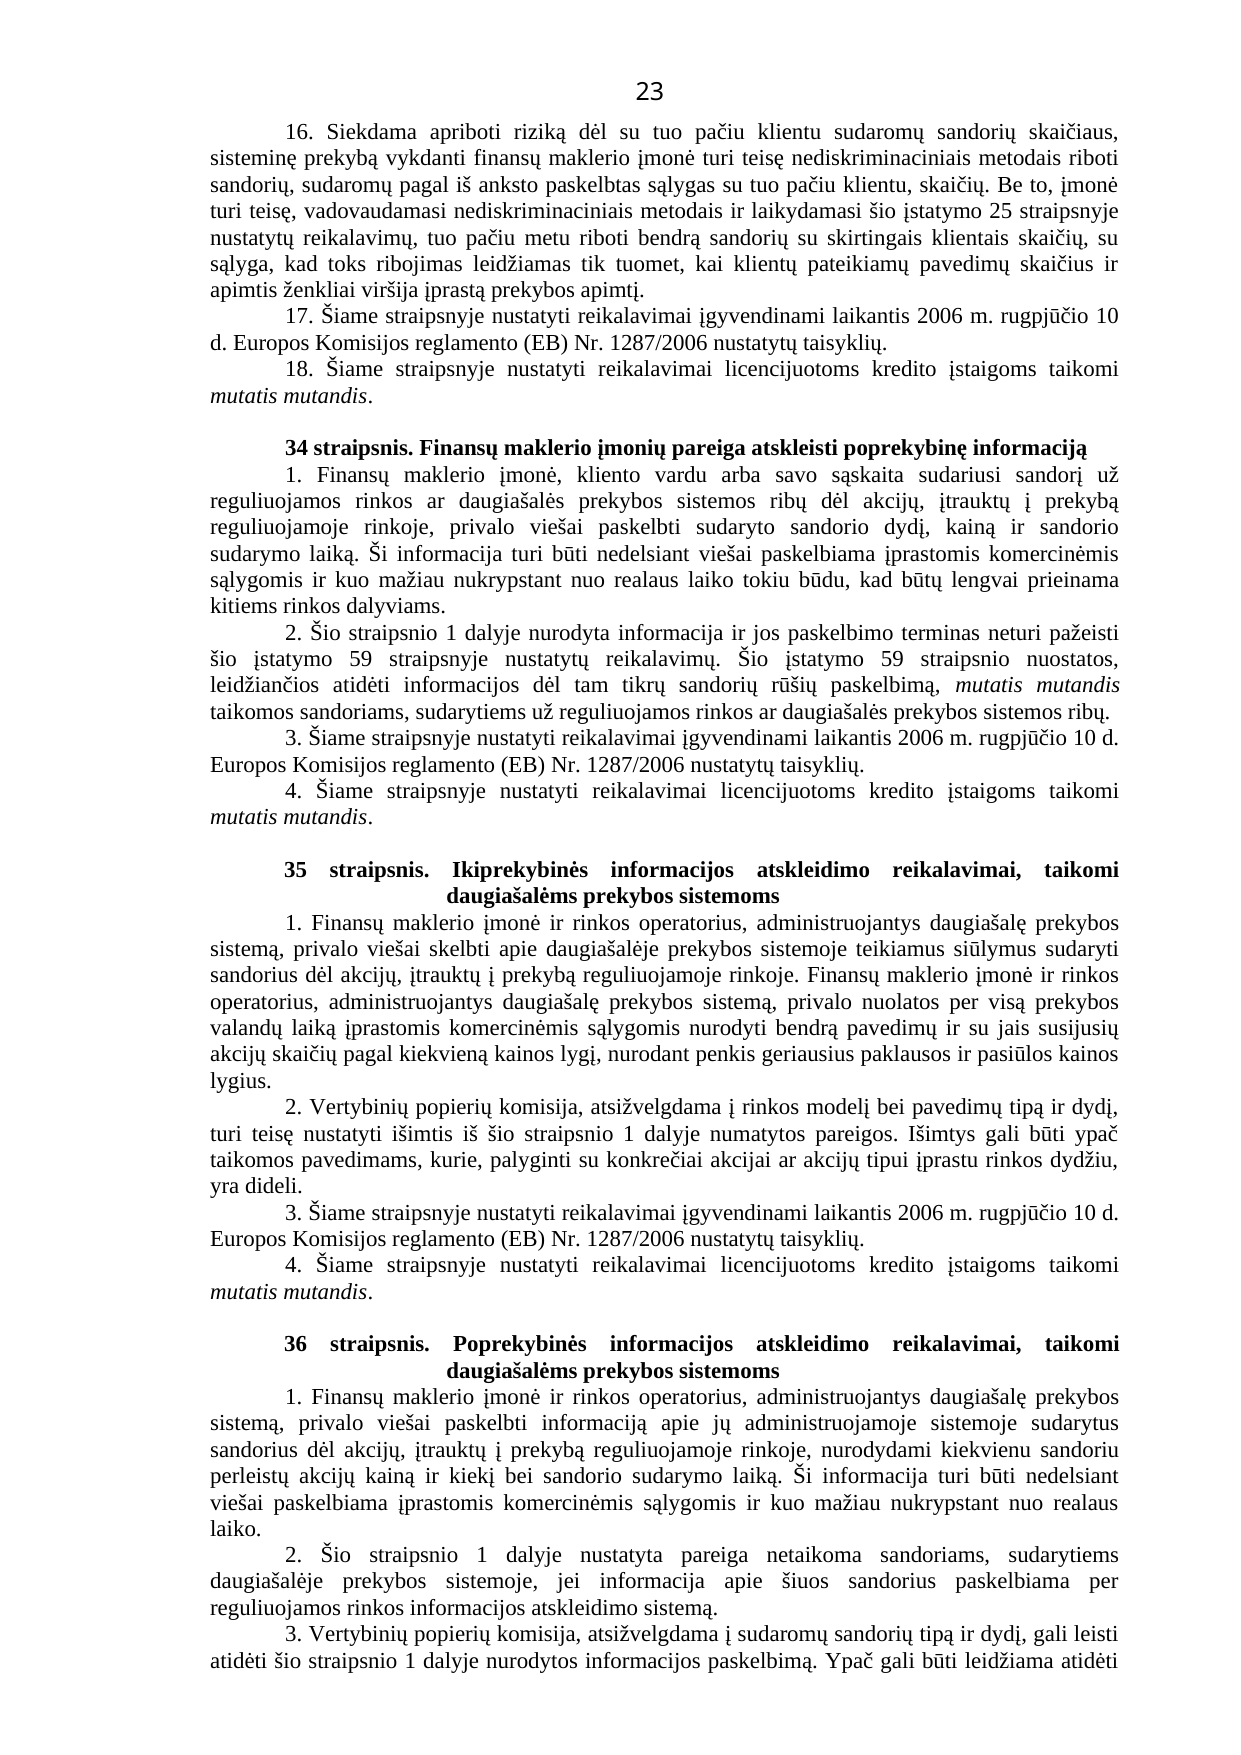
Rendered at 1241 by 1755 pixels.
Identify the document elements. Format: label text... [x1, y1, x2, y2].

text 3. Vertybinių popierių komisija, atsižvelgdama į sudaromų sandorių tipą ir dydį, gali leisti atidėti šio straipsnio 1 dalyje nurodytos informacijos paskelbimą. Ypač gali būti leidžiama atidėti [210, 1620, 1120, 1673]
text 1. Finansų maklerio įmonė ir rinkos operatorius, administruojantys daugiašalę prekybos sistemą, privalo viešai paskelbti informaciją apie jų administruojamoje sistemoje sudarytus sandorius dėl akcijų, įtrauktų į prekybą reguliuojamoje rinkoje, nurodydami kiekvienu sandoriu perleistų akcijų kainą ir kiekį bei sandorio sudarymo laiką. Ši informacija turi būti nedelsiant viešai paskelbiama įprastomis komercinėmis sąlygomis ir kuo mažiau nukrypstant nuo realaus laiko. [210, 1383, 1120, 1541]
text 4. Šiame straipsnyje nustatyti reikalavimai licencijuotoms kredito įstaigoms taikomi mutatis mutandis. [210, 777, 1120, 830]
text 17. Šiame straipsnyje nustatyti reikalavimai įgyvendinami laikantis 2006 m. rugpjūčio 10 d. Europos Komisijos reglamento (EB) Nr. 1287/2006 nustatytų taisyklių. [210, 303, 1120, 355]
text 1. Finansų maklerio įmonė ir rinkos operatorius, administruojantys daugiašalę prekybos sistemą, privalo viešai skelbti apie daugiašalėje prekybos sistemoje teikiamus siūlymus sudaryti sandorius dėl akcijų, įtrauktų į prekybą reguliuojamoje rinkoje. Finansų maklerio įmonė ir rinkos operatorius, administruojantys daugiašalę prekybos sistemą, privalo nuolatos per visą prekybos valandų laiką įprastomis komercinėmis sąlygomis nurodyti bendrą pavedimų ir su jais susijusių akcijų skaičių pagal kiekvieną kainos lygį, nurodant penkis geriausius paklausos ir pasiūlos kainos lygius. [210, 909, 1120, 1093]
text 36 straipsnis. Poprekybinės informacijos atskleidimo reikalavimai, taikomi daugiašalėms prekybos sistemoms [284, 1330, 1120, 1383]
text 3. Šiame straipsnyje nustatyti reikalavimai įgyvendinami laikantis 2006 m. rugpjūčio 10 d. Europos Komisijos reglamento (EB) Nr. 1287/2006 nustatytų taisyklių. [210, 724, 1120, 777]
text 1. Finansų maklerio įmonė, kliento vardu arba savo sąskaita sudariusi sandorį už reguliuojamos rinkos ar daugiašalės prekybos sistemos ribų dėl akcijų, įtrauktų į prekybą reguliuojamoje rinkoje, privalo viešai paskelbti sudaryto sandorio dydį, kainą ir sandorio sudarymo laiką. Ši informacija turi būti nedelsiant viešai paskelbiama įprastomis komercinėmis sąlygomis ir kuo mažiau nukrypstant nuo realaus laiko tokiu būdu, kad būtų lengvai prieinama kitiems rinkos dalyviams. [210, 461, 1120, 619]
text 34 straipsnis. Finansų maklerio įmonių pareiga atskleisti poprekybinę informaciją [285, 434, 1120, 461]
text 2. Šio straipsnio 1 dalyje nurodyta informacija ir jos paskelbimo terminas neturi pažeisti šio įstatymo 59 straipsnyje nustatytų reikalavimų. Šio įstatymo 59 straipsnio nuostatos, leidžiančios atidėti informacijos dėl tam tikrų sandorių rūšių paskelbimą, mutatis mutandis taikomos sandoriams, sudarytiems už reguliuojamos rinkos ar daugiašalės prekybos sistemos ribų. [210, 619, 1120, 724]
text 3. Šiame straipsnyje nustatyti reikalavimai įgyvendinami laikantis 2006 m. rugpjūčio 10 d. Europos Komisijos reglamento (EB) Nr. 1287/2006 nustatytų taisyklių. [210, 1199, 1120, 1251]
text 2. Vertybinių popierių komisija, atsižvelgdama į rinkos modelį bei pavedimų tipą ir dydį, turi teisę nustatyti išimtis iš šio straipsnio 1 dalyje numatytos pareigos. Išimtys gali būti ypač taikomos pavedimams, kurie, palyginti su konkrečiai akcijai ar akcijų tipui įprastu rinkos dydžiu, yra dideli. [210, 1093, 1120, 1199]
text 18. Šiame straipsnyje nustatyti reikalavimai licencijuotoms kredito įstaigoms taikomi mutatis mutandis. [210, 355, 1120, 408]
text 16. Siekdama apriboti riziką dėl su tuo pačiu klientu sudaromų sandorių skaičiaus, sisteminę prekybą vykdanti finansų maklerio įmonė turi teisę nediskriminaciniais metodais riboti sandorių, sudaromų pagal iš anksto paskelbtas sąlygas su tuo pačiu klientu, skaičių. Be to, įmonė turi teisę, vadovaudamasi nediskriminaciniais metodais ir laikydamasi šio įstatymo 25 straipsnyje nustatytų reikalavimų, tuo pačiu metu riboti bendrą sandorių su skirtingais klientais skaičių, su sąlyga, kad toks ribojimas leidžiamas tik tuomet, kai klientų pateikiamų pavedimų skaičius ir apimtis ženkliai viršija įprastą prekybos apimtį. [210, 118, 1120, 303]
text 35 straipsnis. Ikiprekybinės informacijos atskleidimo reikalavimai, taikomi daugiašalėms prekybos sistemoms [284, 856, 1120, 909]
text 4. Šiame straipsnyje nustatyti reikalavimai licencijuotoms kredito įstaigoms taikomi mutatis mutandis. [210, 1251, 1120, 1304]
text 2. Šio straipsnio 1 dalyje nustatyta pareiga netaikoma sandoriams, sudarytiems daugiašalėje prekybos sistemoje, jei informacija apie šiuos sandorius paskelbiama per reguliuojamos rinkos informacijos atskleidimo sistemą. [210, 1541, 1120, 1620]
